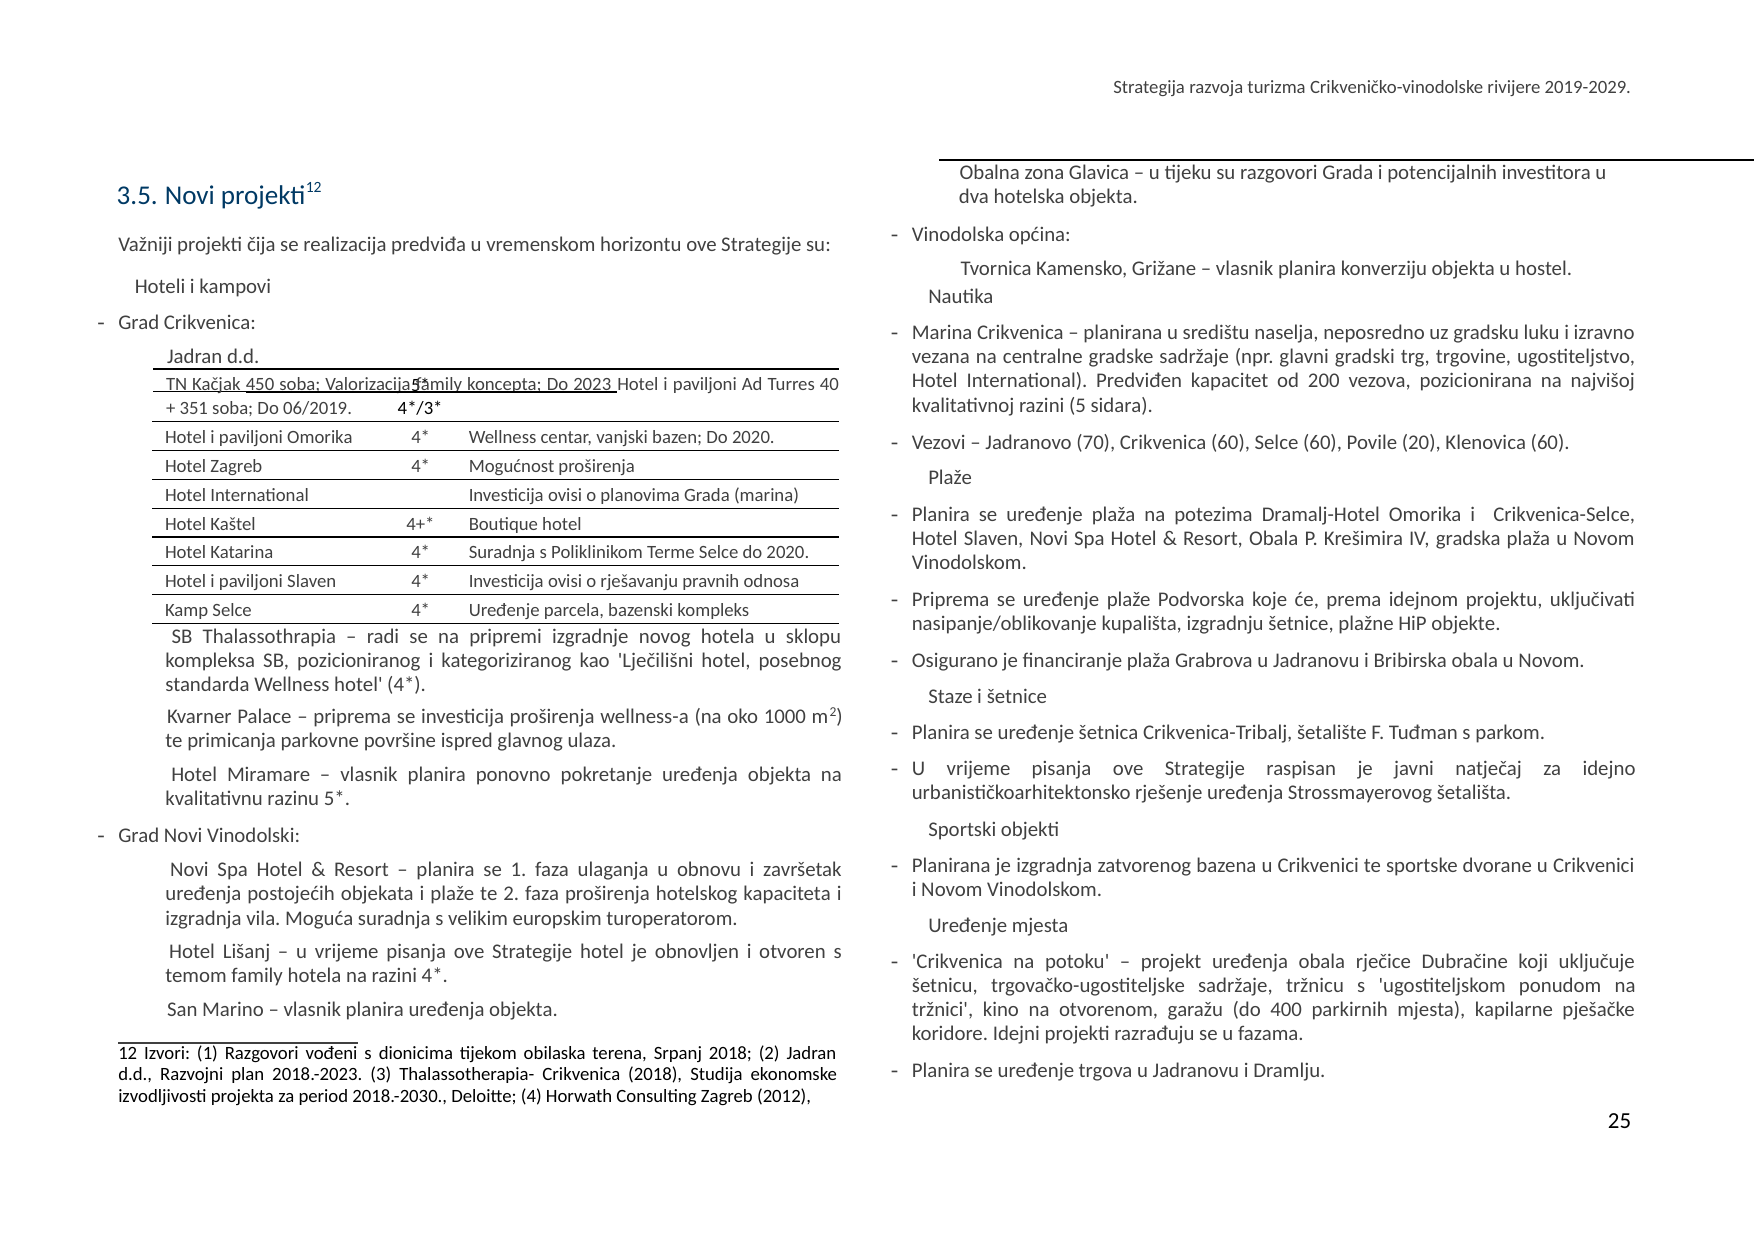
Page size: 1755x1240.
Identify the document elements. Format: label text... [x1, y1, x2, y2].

text TN Kačjak 450 soba; Valorizacija family koncepta; Do 2023 Hotel i paviljoni Ad Turres 40 + 351 soba; Do 06/2019. [166, 372, 839, 419]
table_header Hotel i paviljoni Omorika [152, 422, 406, 450]
list Grad Novi Vinodolski: [94, 822, 843, 849]
text Sportski objekti [922, 816, 1636, 841]
text Hoteli i kampovi [129, 273, 843, 298]
text Hotel Lišanj – u vrijeme pisanja ove Strategije hotel je obnovljen i otvoren s temom family hotela na razini 4*. [160, 940, 843, 988]
list Planira se uređenje trgova u Jadranovu i Dramlju. [888, 1058, 1636, 1083]
table_cell Mogućnost proširenja [469, 451, 839, 479]
table_cell 4* [406, 566, 468, 594]
list Vezovi – Jadranovo (70), Crikvenica (60), Selce (60), Povile (20), Klenovica (60). [888, 429, 1636, 454]
table_cell 4* [406, 538, 468, 565]
list Osigurano je financiranje plaža Grabrova u Jadranovu i Bribirska obala u Novom. [888, 647, 1636, 672]
list Grad Crikvenica: [94, 309, 843, 336]
table_header Wellness centar, vanjski bazen; Do 2020. [469, 422, 839, 450]
list Marina Crikvenica – planirana u središtu naselja, neposredno uz gradsku luku i izravno vezana na centralne gradske sadržaje (npr. glavni gradski trg, trgovine, ugostiteljstvo, Hotel International). Predviđen kapacitet od 200 vezova, pozicionirana na najvišoj kvalitativnoj razini (5 sidara). [888, 320, 1636, 417]
table_cell Hotel Zagreb [152, 451, 406, 479]
table_cell Uređenje parcela, bazenski kompleks [469, 595, 839, 623]
text Novi Spa Hotel & Resort – planira se 1. faza ulaganja u obnovu i završetak uređenja postojećih objekata i plaže te 2. faza proširenja hotelskog kapaciteta i izgradnja vila. Moguća suradnja s velikim europskim turoperatorom. [160, 858, 843, 930]
table_cell Kamp Selce [152, 595, 406, 623]
list 'Crikvenica na potoku' – projekt uređenja obala rječice Dubračine koji uključuje šetnicu, trgovačko-ugostiteljske sadržaje, tržnicu s 'ugostiteljskom ponudom na tržnici', kino na otvorenom, garažu (do 400 parkirnih mjesta), kapilarne pješačke koridore. Idejni projekti razrađuju se u fazama. [888, 948, 1636, 1046]
table_cell Investicija ovisi o planovima Grada (marina) [469, 480, 839, 507]
list U vrijeme pisanja ove Strategije raspisan je javni natječaj za idejno urbanističkoarhitektonsko rješenje uređenja Strossmayerovog šetališta. [888, 756, 1636, 805]
table_cell 4* [406, 451, 468, 479]
subtitle Novi projekti [116, 178, 843, 211]
table_cell 4* [406, 595, 468, 623]
table_cell [406, 480, 468, 507]
list Planirana je izgradnja zatvorenog bazena u Crikvenici te sportske dvorane u Crikvenici i Novom Vinodolskom. [888, 852, 1636, 901]
list Planira se uređenje šetnica Crikvenica-Tribalj, šetalište F. Tuđman s parkom. [888, 719, 1636, 744]
text Uređenje mjesta [922, 912, 1636, 938]
list Planira se uređenje plaža na potezima Dramalj-Hotel Omorika i Crikvenica-Selce, Hotel Slaven, Novi Spa Hotel & Resort, Obala P. Krešimira IV, gradska plaža u Novom Vinodolskom. [888, 501, 1636, 574]
text SB Thalassothrapia – radi se na pripremi izgradnje novog hotela u sklopu kompleksa SB, pozicioniranog i kategoriziranog kao 'Lječilišni hotel, posebnog standarda Wellness hotel' (4*). [160, 624, 843, 696]
table_header 4* [406, 422, 468, 450]
text San Marino – vlasnik planira uređenja objekta. [161, 997, 843, 1022]
table_cell 4+* [406, 509, 468, 536]
table_cell Hotel Kaštel [152, 509, 406, 536]
table_cell Boutique hotel [469, 509, 839, 536]
table_cell Hotel Katarina [152, 538, 406, 565]
table_cell Investicija ovisi o rješavanju pravnih odnosa [469, 566, 839, 594]
text [953, 148, 1636, 159]
list Priprema se uređenje plaže Podvorska koje će, prema idejnom projektu, uključivati nasipanje/oblikovanje kupališta, izgradnju šetnice, plažne HiP objekte. [888, 586, 1636, 635]
text Nautika [922, 283, 1636, 309]
text Plaže [922, 464, 1636, 490]
text Hotel Miramare – vlasnik planira ponovno pokretanje uređenja objekta na kvalitativnu razinu 5*. [160, 762, 843, 811]
text Kvarner Palace – priprema se investicija proširenja wellness-a (na oko 1000 m2) te primicanja parkovne površine ispred glavnog ulaza. [160, 705, 843, 753]
text Obalna zona Glavica – u tijeku su razgovori Grada i potencijalnih investitora u dva hotelska objekta. [953, 161, 1636, 209]
text Izvori: (1) Razgovori vođeni s dionicima tijekom obilaska terena, Srpanj 2018; (2) Jadran d.d., Razvojni plan 2018.-2023. (3) Thalassotherapia- Crikvenica (2018), Studija ekonomske izvodljivosti projekta za period 2018.-2030., Deloitte; (4) Horwath Consulting Zagreb (2012), [118, 1043, 838, 1107]
list Vinodolska općina: [888, 221, 1636, 247]
text Jadran d.d. [161, 344, 843, 368]
text Važniji projekti čija se realizacija predviđa u vremenskom horizontu ove Strategije su: [118, 232, 843, 256]
text Tvornica Kamensko, Grižane – vlasnik planira konverziju objekta u hostel. [954, 256, 1636, 280]
table_cell Hotel i paviljoni Slaven [152, 566, 406, 594]
table_cell Suradnja s Poliklinikom Terme Selce do 2020. [469, 538, 839, 565]
table_cell Hotel International [152, 480, 406, 507]
text Staze i šetnice [922, 683, 1636, 709]
